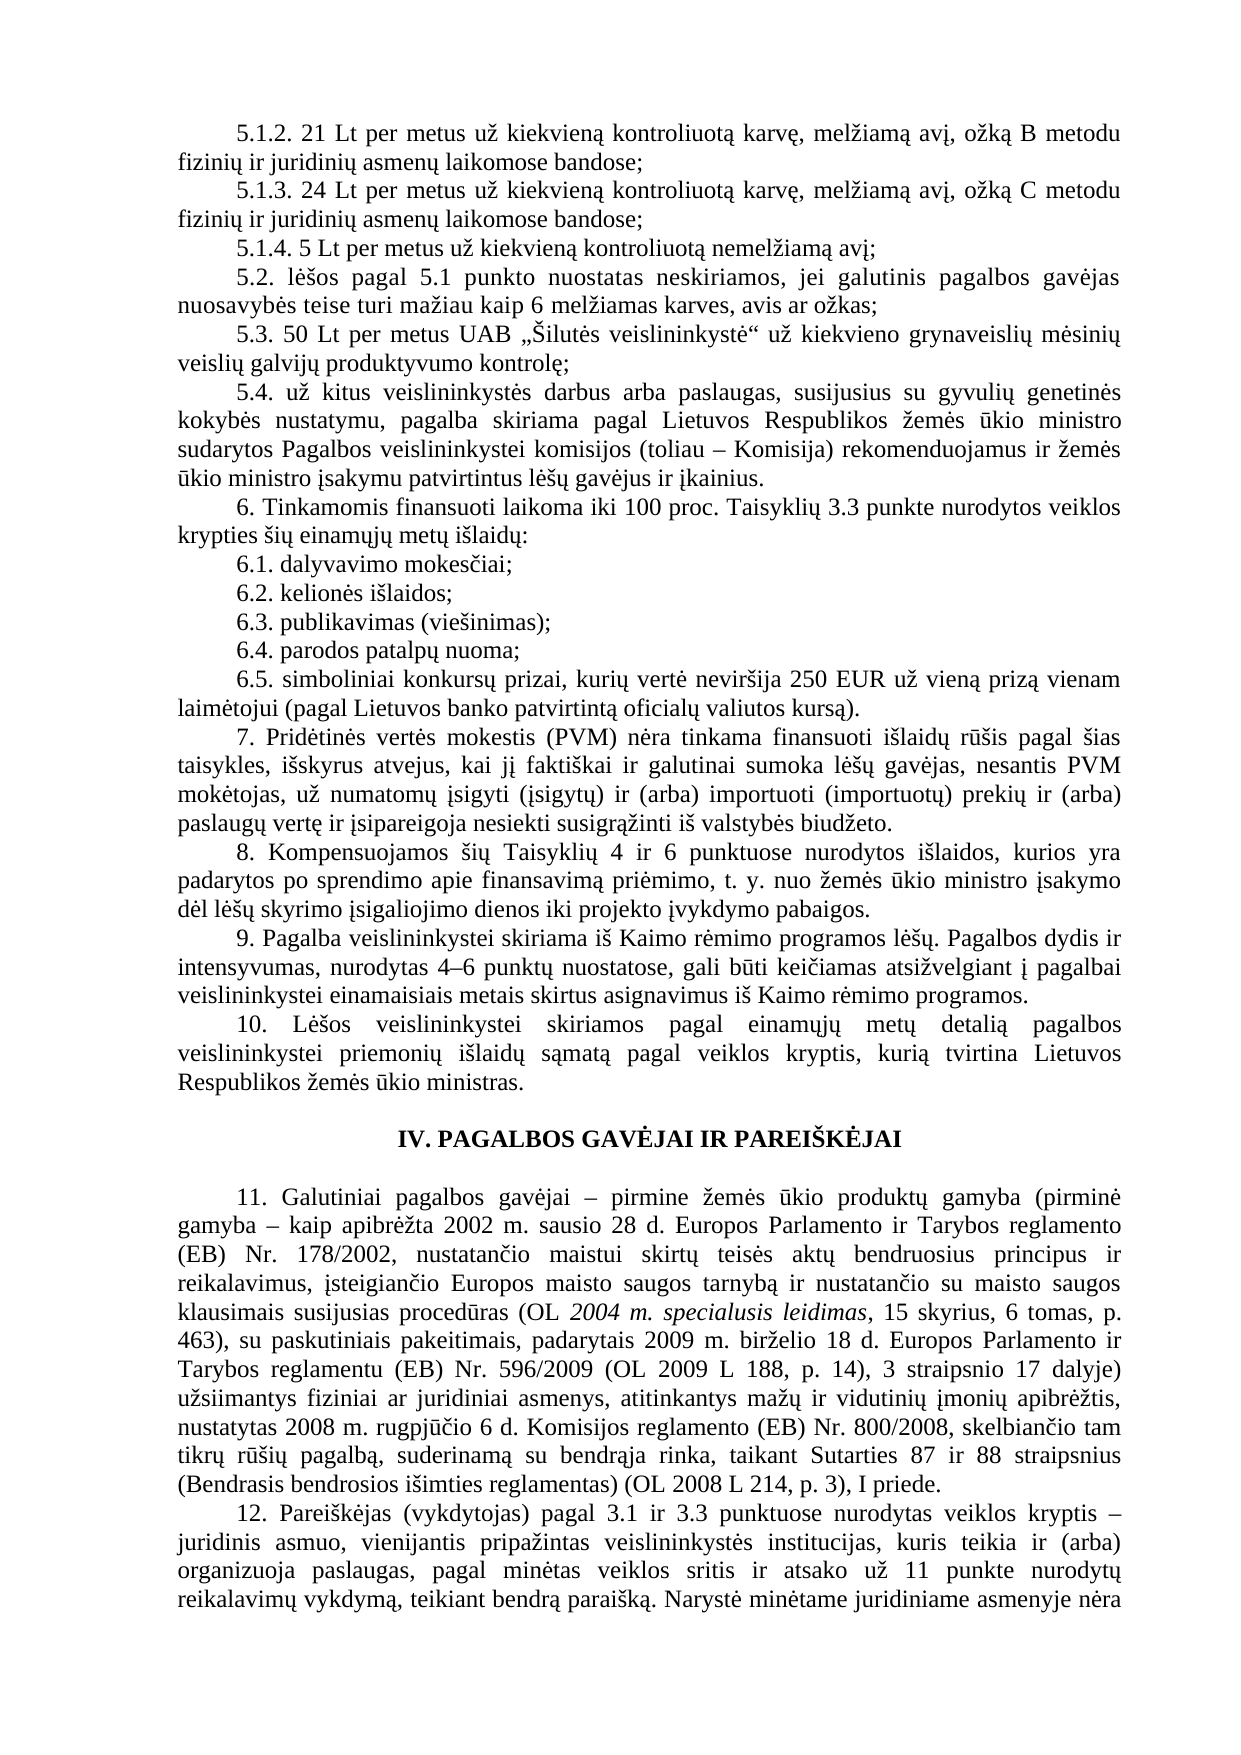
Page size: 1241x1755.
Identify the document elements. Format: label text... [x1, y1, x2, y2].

text 10. Lėšos veislininkystei skiriamos pagal einamųjų metų detalią pagalbos veislininkystei priemonių išlaidų sąmatą pagal veiklos kryptis, kurią tvirtina Lietuvos Respublikos žemės ūkio ministras. [177, 1009, 1122, 1096]
text 9. Pagalba veislininkystei skiriama iš Kaimo rėmimo programos lėšų. Pagalbos dydis ir intensyvumas, nurodytas 4–6 punktų nuostatose, gali būti keičiamas atsižvelgiant į pagalbai veislininkystei einamaisiais metais skirtus asignavimus iš Kaimo rėmimo programos. [177, 923, 1122, 1009]
text 6.3. publikavimas (viešinimas); [177, 607, 1122, 636]
text 8. Kompensuojamos šių Taisyklių 4 ir 6 punktuose nurodytos išlaidos, kurios yra padarytos po sprendimo apie finansavimą priėmimo, t. y. nuo žemės ūkio ministro įsakymo dėl lėšų skyrimo įsigaliojimo dienos iki projekto įvykdymo pabaigos. [177, 837, 1122, 923]
text 12. Pareiškėjas (vykdytojas) pagal 3.1 ir 3.3 punktuose nurodytas veiklos kryptis – juridinis asmuo, vienijantis pripažintas veislininkystės institucijas, kuris teikia ir (arba) organizuoja paslaugas, pagal minėtas veiklos sritis ir atsako už 11 punkte nurodytų reikalavimų vykdymą, teikiant bendrą paraišką. Narystė minėtame juridiniame asmenyje nėra [177, 1498, 1122, 1613]
text 6.5. simboliniai konkursų prizai, kurių vertė neviršija 250 EUR už vieną prizą vienam laimėtojui (pagal Lietuvos banko patvirtintą oficialų valiutos kursą). [177, 664, 1122, 722]
text 7. Pridėtinės vertės mokestis (PVM) nėra tinkama finansuoti išlaidų rūšis pagal šias taisykles, išskyrus atvejus, kai jį faktiškai ir galutinai sumoka lėšų gavėjas, nesantis PVM mokėtojas, už numatomų įsigyti (įsigytų) ir (arba) importuoti (importuotų) prekių ir (arba) paslaugų vertę ir įsipareigoja nesiekti susigrąžinti iš valstybės biudžeto. [177, 722, 1122, 837]
text 5.2. lėšos pagal 5.1 punkto nuostatas neskiriamos, jei galutinis pagalbos gavėjas nuosavybės teise turi mažiau kaip 6 melžiamas karves, avis ar ožkas; [177, 262, 1122, 319]
text 6. Tinkamomis finansuoti laikoma iki 100 proc. Taisyklių 3.3 punkte nurodytos veiklos krypties šių einamųjų metų išlaidų: [177, 492, 1122, 549]
text 5.3. 50 Lt per metus UAB „Šilutės veislininkystė“ už kiekvieno grynaveislių mėsinių veislių galvijų produktyvumo kontrolę; [177, 319, 1122, 377]
text 6.1. dalyvavimo mokesčiai; [177, 549, 1122, 578]
text 6.2. kelionės išlaidos; [177, 578, 1122, 607]
text 5.1.2. 21 Lt per metus už kiekvieną kontroliuotą karvę, melžiamą avį, ožką B metodu fizinių ir juridinių asmenų laikomose bandose; [177, 118, 1122, 176]
text 6.4. parodos patalpų nuoma; [177, 636, 1122, 664]
text 5.1.4. 5 Lt per metus už kiekvieną kontroliuotą nemelžiamą avį; [177, 233, 1122, 262]
text 5.1.3. 24 Lt per metus už kiekvieną kontroliuotą karvę, melžiamą avį, ožką C metodu fizinių ir juridinių asmenų laikomose bandose; [177, 176, 1122, 233]
text 11. Galutiniai pagalbos gavėjai – pirmine žemės ūkio produktų gamyba (pirminė gamyba – kaip apibrėžta 2002 m. sausio 28 d. Europos Parlamento ir Tarybos reglamento (EB) Nr. 178/2002, nustatančio maistui skirtų teisės aktų bendruosius principus ir reikalavimus, įsteigiančio Europos maisto saugos tarnybą ir nustatančio su maisto saugos klausimais susijusias procedūras (OL 2004 m. specialusis leidimas, 15 skyrius, 6 tomas, p. 463), su paskutiniais pakeitimais, padarytais 2009 m. birželio 18 d. Europos Parlamento ir tarybos reglamentu (EB) Nr. 596/2009 (OL 2009 L 188, p. 14), 3 straipsnio 17 dalyje) užsiimantys fiziniai ar juridiniai asmenys, atitinkantys mažų ir vidutinių įmonių apibrėžtis, nustatytas 2008 m. rugpjūčio 6 d. Komisijos reglamento (EB) Nr. 800/2008, skelbiančio tam tikrų rūšių pagalbą, suderinamą su bendrąja rinka, taikant Sutarties 87 ir 88 straipsnius (Bendrasis bendrosios išimties reglamentas) (OL 2008 L 214, p. 3), I priede. [177, 1182, 1122, 1498]
text IV. PAGALBOS GAVĖJAI IR PAREIŠKĖJAI [177, 1124, 1122, 1153]
text 5.4. už kitus veislininkystės darbus arba paslaugas, susijusius su gyvulių genetinės kokybės nustatymu, pagalba skiriama pagal Lietuvos Respublikos žemės ūkio ministro sudarytos Pagalbos veislininkystei komisijos (toliau – Komisija) rekomenduojamus ir žemės ūkio ministro įsakymu patvirtintus lėšų gavėjus ir įkainius. [177, 377, 1122, 492]
